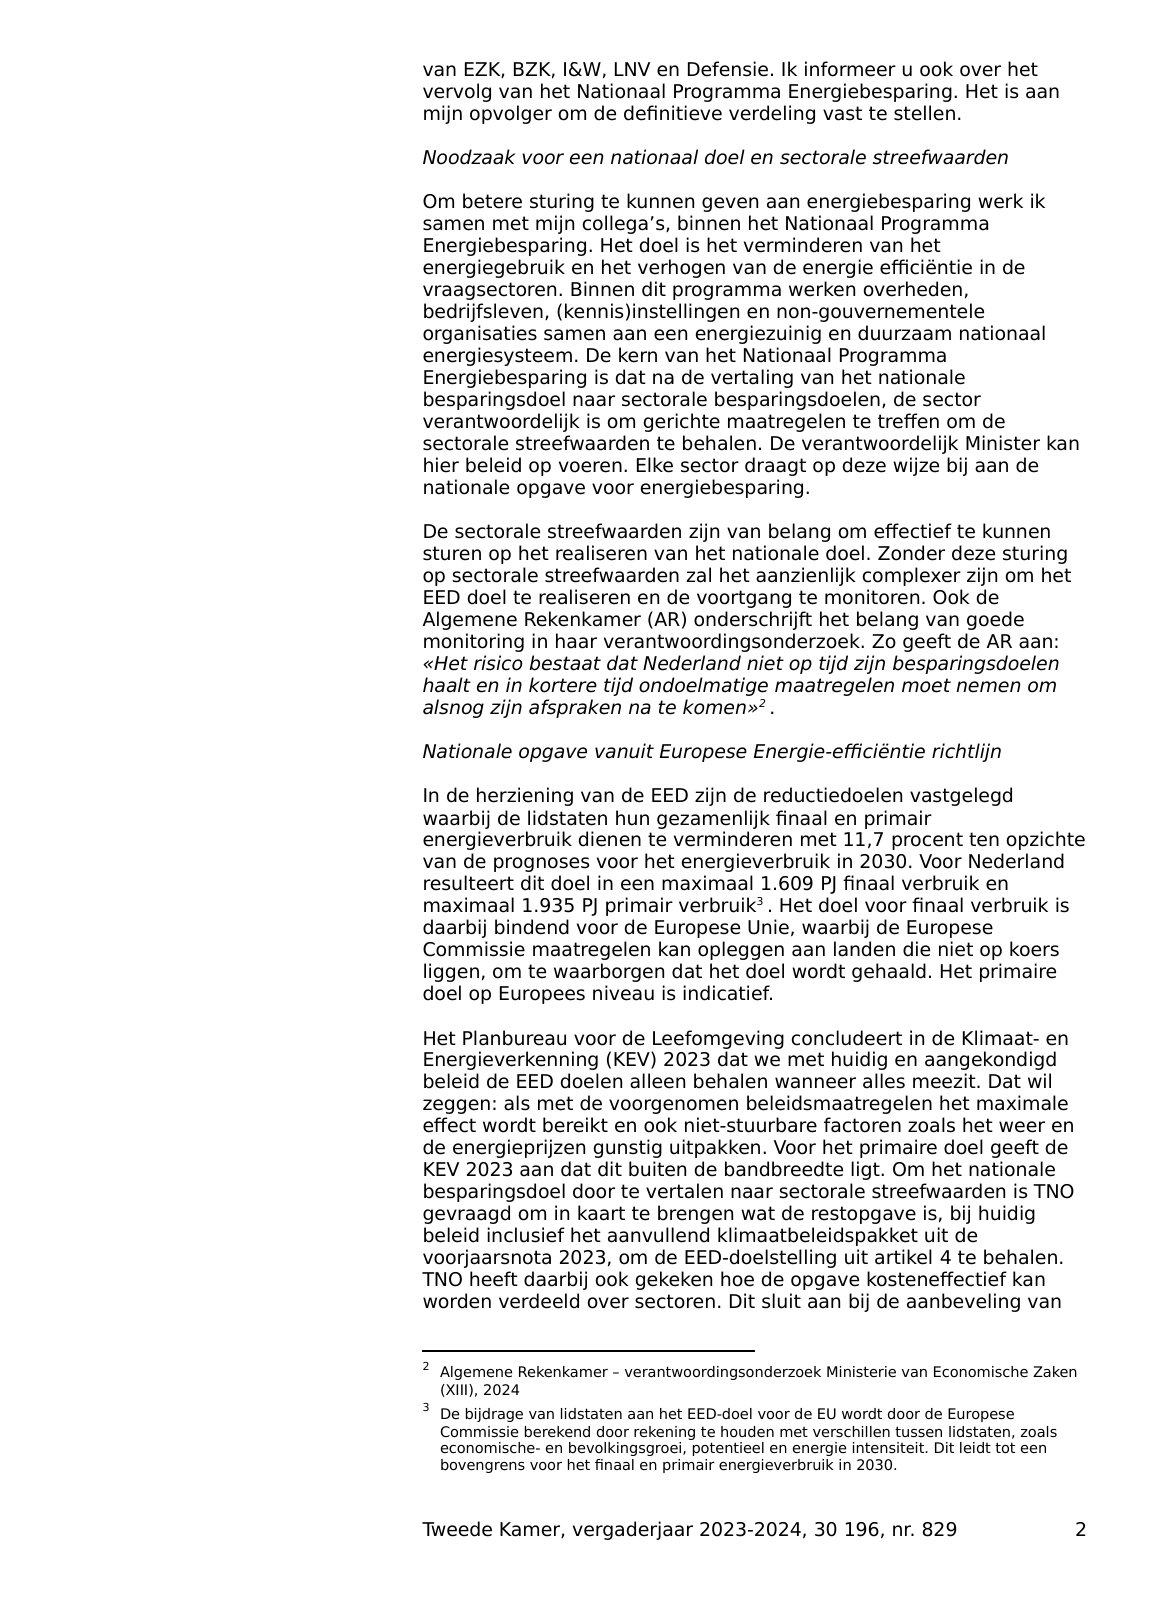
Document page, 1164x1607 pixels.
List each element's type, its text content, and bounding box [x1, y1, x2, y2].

text Algemene Rekenkamer – verantwoordingsonderzoek Ministerie van Economische Zaken (XIII), 2024 [422, 1360, 1087, 1399]
text In de herziening van de EED zijn de reductiedoelen vastgelegd waarbij de lidstaten hun gezamenlijk finaal en primair energieverbruik dienen te verminderen met 11,7 procent ten opzichte van de prognoses voor het energieverbruik in 2030. Voor Nederland resulteert dit doel in een maximaal 1.609 PJ finaal verbruik en maximaal 1.935 PJ primair verbruik. Het doel voor finaal verbruik is daarbij bindend voor de Europese Unie, waarbij de Europese Commissie maatregelen kan opleggen aan landen die niet op koers liggen, om te waarborgen dat het doel wordt gehaald. Het primaire doel op Europees niveau is indicatief. [422, 785, 1087, 1005]
text De bijdrage van lidstaten aan het EED-doel voor de EU wordt door de Europese Commissie berekend door rekening te houden met verschillen tussen lidstaten, zoals economische- en bevolkingsgroei, potentieel en energie intensiteit. Dit leidt tot een bovengrens voor het finaal en primair energieverbruik in 2030. [422, 1402, 1087, 1474]
text Het Planbureau voor de Leefomgeving concludeert in de Klimaat- en Energieverkenning (KEV) 2023 dat we met huidig en aangekondigd beleid de EED doelen alleen behalen wanneer alles meezit. Dat wil zeggen: als met de voorgenomen beleidsmaatregelen het maximale effect wordt bereikt en ook niet-stuurbare factoren zoals het weer en de energieprijzen gunstig uitpakken. Voor het primaire doel geeft de KEV 2023 aan dat dit buiten de bandbreedte ligt. Om het nationale besparingsdoel door te vertalen naar sectorale streefwaarden is TNO gevraagd om in kaart te brengen wat de restopgave is, bij huidig beleid inclusief het aanvullend klimaatbeleidspakket uit de voorjaarsnota 2023, om de EED-doelstelling uit artikel 4 te behalen. TNO heeft daarbij ook gekeken hoe de opgave kosteneffectief kan worden verdeeld over sectoren. Dit sluit aan bij de aanbeveling van [422, 1027, 1087, 1313]
text van EZK, BZK, I&W, LNV en Defensie. Ik informeer u ook over het vervolg van het Nationaal Programma Energiebesparing. Het is aan mijn opvolger om de definitieve verdeling vast te stellen. [422, 59, 1087, 125]
text De sectorale streefwaarden zijn van belang om effectief te kunnen sturen op het realiseren van het nationale doel. Zonder deze sturing op sectorale streefwaarden zal het aanzienlijk complexer zijn om het EED doel te realiseren en de voortgang te monitoren. Ook de Algemene Rekenkamer (AR) onderschrijft het belang van goede monitoring in haar verantwoordingsonderzoek. Zo geeft de AR aan: «Het risico bestaat dat Nederland niet op tijd zijn besparingsdoelen haalt en in kortere tijd ondoelmatige maatregelen moet nemen om alsnog zijn afspraken na te komen». [422, 521, 1087, 719]
text Om betere sturing te kunnen geven aan energiebesparing werk ik samen met mijn collega’s, binnen het Nationaal Programma Energiebesparing. Het doel is het verminderen van het energiegebruik en het verhogen van de energie efficiëntie in de vraagsectoren. Binnen dit programma werken overheden, bedrijfsleven, (kennis)instellingen en non-gouvernementele organisaties samen aan een energiezuinig en duurzaam nationaal energiesysteem. De kern van het Nationaal Programma Energiebesparing is dat na de vertaling van het nationale besparingsdoel naar sectorale besparingsdoelen, de sector verantwoordelijk is om gerichte maatregelen te treffen om de sectorale streefwaarden te behalen. De verantwoordelijk Minister kan hier beleid op voeren. Elke sector draagt op deze wijze bij aan de nationale opgave voor energiebesparing. [422, 191, 1087, 499]
subtitle Noodzaak voor een nationaal doel en sectorale streefwaarden [422, 147, 1087, 169]
subtitle Nationale opgave vanuit Europese Energie-efficiëntie richtlijn [422, 741, 1087, 763]
